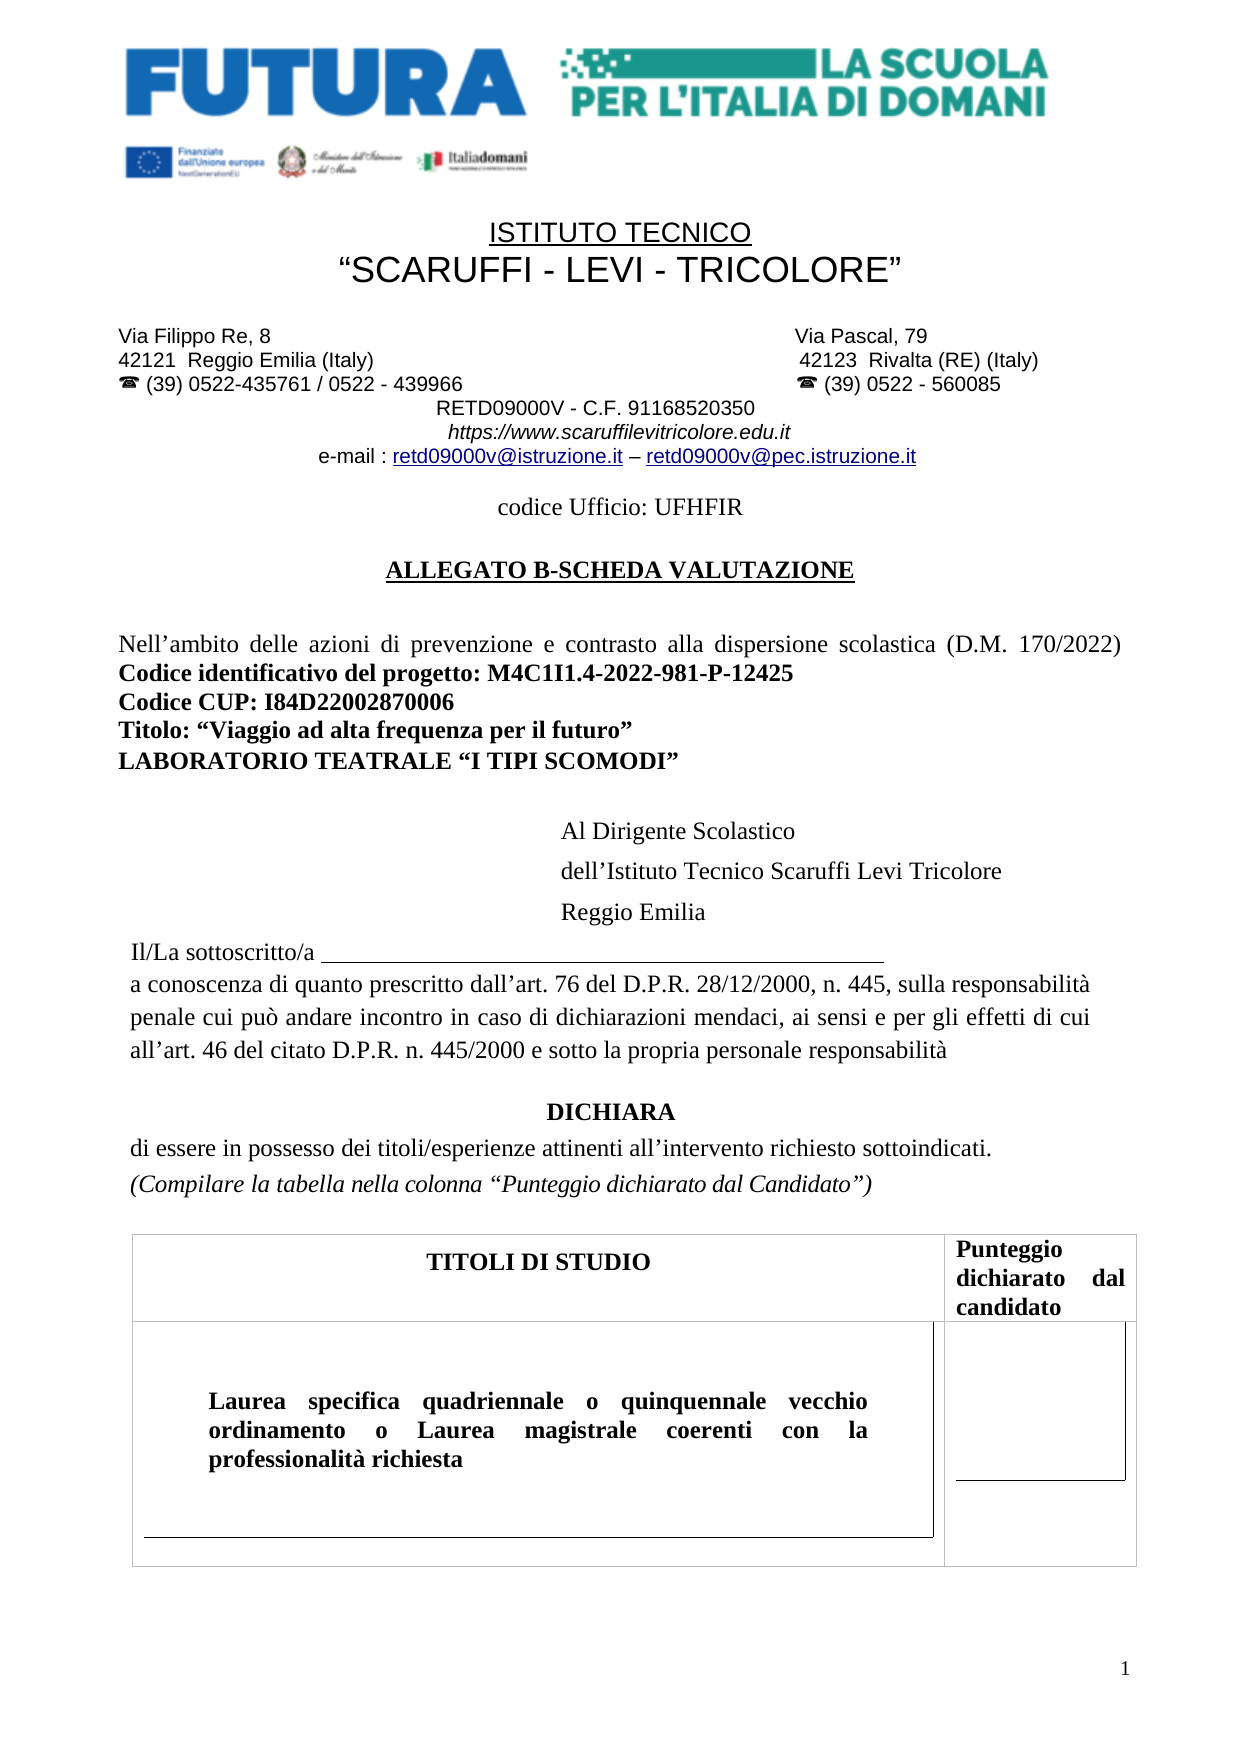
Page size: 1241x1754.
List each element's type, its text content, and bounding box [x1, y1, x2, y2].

text ALLEGATO B-SCHEDA VALUTAZIONE [118, 556, 1122, 584]
text (Compilare la tabella nella colonna “Punteggio dichiarato dal Candidato”) [130, 1169, 1122, 1197]
table_cell [945, 1322, 1136, 1566]
text codice Ufficio: UFHFIR [118, 492, 1122, 521]
text LABORATORIO TEATRALE “I TIPI SCOMODI” [118, 746, 1122, 775]
text Titolo: “Viaggio ad alta frequenza per il futuro” [118, 716, 1122, 744]
text Via Filippo Re, 8 Via Pascal, 79 [118, 324, 1122, 348]
text https://www.scaruffilevitricolore.edu.it [118, 420, 1122, 444]
text Codice CUP: I84D22002870006 [118, 687, 1122, 716]
text Nell’ambito delle azioni di prevenzione e contrasto alla dispersione scolastica (D.M. 170/2022) Codice identificativo del progetto: M4C1I1.4-2022-981-P-12425 [118, 629, 1122, 687]
text  (39) 0522-435761 / 0522 - 439966  (39) 0522 - 560085 [118, 372, 1122, 396]
text RETD09000V - C.F. 91168520350 [118, 396, 1122, 420]
text DICHIARA [404, 1097, 817, 1126]
text dell’Istituto Tecnico Scaruffi Levi Tricolore [487, 856, 1011, 885]
subtitle “SCARUFFI - LEVI - TRICOLORE” [118, 248, 1122, 290]
text Al Dirigente Scolastico [487, 816, 1011, 845]
text Il/La sottoscritto/a [118, 937, 1122, 966]
table_header TITOLI DI STUDIO [133, 1235, 944, 1321]
text Reggio Emilia [487, 897, 1011, 925]
text di essere in possesso dei titoli/esperienze attinenti all’intervento richiesto sottoindicati. [130, 1133, 1122, 1161]
text a conoscenza di quanto prescritto dall’art. 76 del D.P.R. 28/12/2000, n. 445, sulla responsabilità penale cui può andare incontro in caso di dichiarazioni mendaci, ai sensi e per gli effetti di cui all’art. 46 del citato D.P.R. n. 445/2000 e sotto la propria personale responsabilità [130, 969, 1092, 1064]
table_cell Laurea specifica quadriennale o quinquennale vecchio ordinamento o Laurea magistrale coerenti con la professionalità richiesta [133, 1322, 944, 1566]
table_header Punteggio dichiarato dal candidato [945, 1235, 1136, 1321]
subtitle ISTITUTO TECNICO [118, 216, 1122, 248]
text 42121 Reggio Emilia (Italy) 42123 Rivalta (RE) (Italy) [118, 348, 1122, 372]
text e-mail : retd09000v@istruzione.it – retd09000v@pec.istruzione.it [118, 444, 1122, 468]
